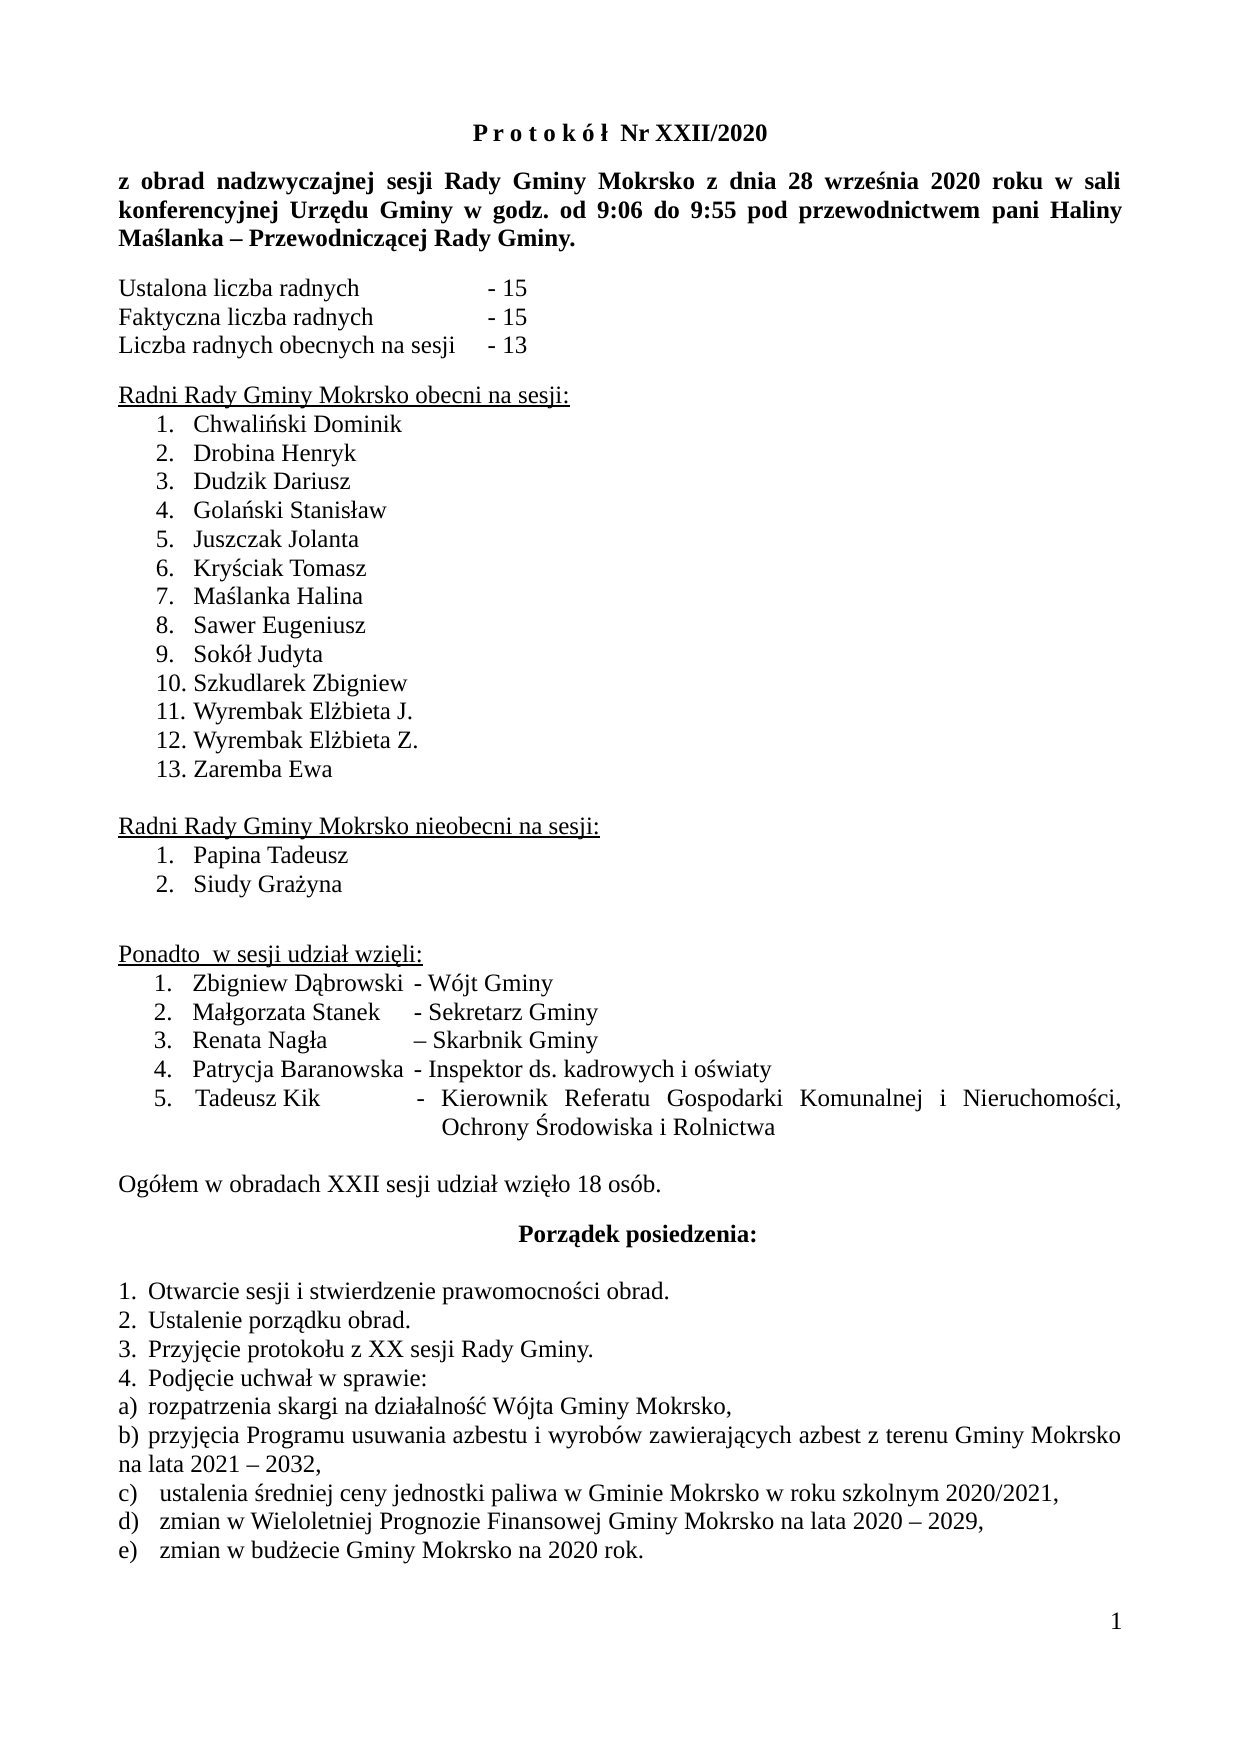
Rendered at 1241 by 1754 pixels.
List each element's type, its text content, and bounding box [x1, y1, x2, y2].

text Radni Rady Gminy Mokrsko obecni na sesji: [118, 380, 1122, 409]
list Sawer Eugeniusz [156, 610, 1122, 639]
list Siudy Grażyna [156, 869, 1122, 898]
text Porządek posiedzenia: [118, 1219, 1122, 1248]
list Ustalenie porządku obrad. [118, 1305, 1122, 1334]
list zmian w Wieloletniej Prognozie Finansowej Gminy Mokrsko na lata 2020 – 2029, [118, 1506, 1122, 1535]
list Drobina Henryk [156, 438, 1122, 466]
list Małgorzata Stanek - Sekretarz Gminy [118, 997, 1122, 1026]
list Podjęcie uchwał w sprawie: [118, 1363, 1122, 1391]
text Ponadto w sesji udział wzięli: [118, 939, 1122, 968]
list Maślanka Halina [156, 581, 1122, 610]
list ustalenia średniej ceny jednostki paliwa w Gminie Mokrsko w roku szkolnym 2020/2021, [118, 1478, 1122, 1506]
list Golański Stanisław [156, 495, 1122, 524]
list Wyrembak Elżbieta J. [156, 696, 1122, 725]
list Patrycja Baranowska - Inspektor ds. kadrowych i oświaty [118, 1054, 1122, 1083]
list zmian w budżecie Gminy Mokrsko na 2020 rok. [118, 1535, 1122, 1564]
list Przyjęcie protokołu z XX sesji Rady Gminy. [118, 1334, 1122, 1363]
list Sokół Judyta [156, 639, 1122, 668]
list Chwaliński Dominik [156, 409, 1122, 438]
list Wyrembak Elżbieta Z. [156, 725, 1122, 754]
text Faktyczna liczba radnych - 15 [118, 302, 1122, 331]
list Szkudlarek Zbigniew [156, 668, 1122, 696]
list przyjęcia Programu usuwania azbestu i wyrobów zawierających azbest z terenu Gminy Mokrsko na lata 2021 – 2032, [118, 1420, 1122, 1478]
list Kryściak Tomasz [156, 553, 1122, 581]
list Renata Nagła – Skarbnik Gminy [118, 1026, 1122, 1054]
list Zaremba Ewa [156, 754, 1122, 783]
list Dudzik Dariusz [156, 466, 1122, 495]
text Radni Rady Gminy Mokrsko nieobecni na sesji: [118, 811, 1122, 840]
list Tadeusz Kik - Kierownik Referatu Gospodarki Komunalnej i Nieruchomości, Ochrony Środowiska i Rolnictwa [153, 1083, 1122, 1141]
text z obrad nadzwyczajnej sesji Rady Gminy Mokrsko z dnia 28 września 2020 roku w sali konferencyjnej Urzędu Gminy w godz. od 9:06 do 9:55 pod przewodnictwem pani Haliny Maślanka – Przewodniczącej Rady Gminy. [118, 166, 1122, 252]
text Liczba radnych obecnych na sesji - 13 [118, 331, 1122, 359]
text Ustalona liczba radnych - 15 [118, 273, 1122, 302]
text P r o t o k ó ł Nr XXII/2020 [118, 118, 1122, 147]
text Ogółem w obradach XXII sesji udział wzięło 18 osób. [118, 1169, 1122, 1198]
list Papina Tadeusz [156, 840, 1122, 869]
list Juszczak Jolanta [156, 524, 1122, 553]
list rozpatrzenia skargi na działalność Wójta Gminy Mokrsko, [118, 1391, 1122, 1420]
list Otwarcie sesji i stwierdzenie prawomocności obrad. [118, 1276, 1122, 1305]
list Zbigniew Dąbrowski - Wójt Gminy [118, 968, 1122, 997]
